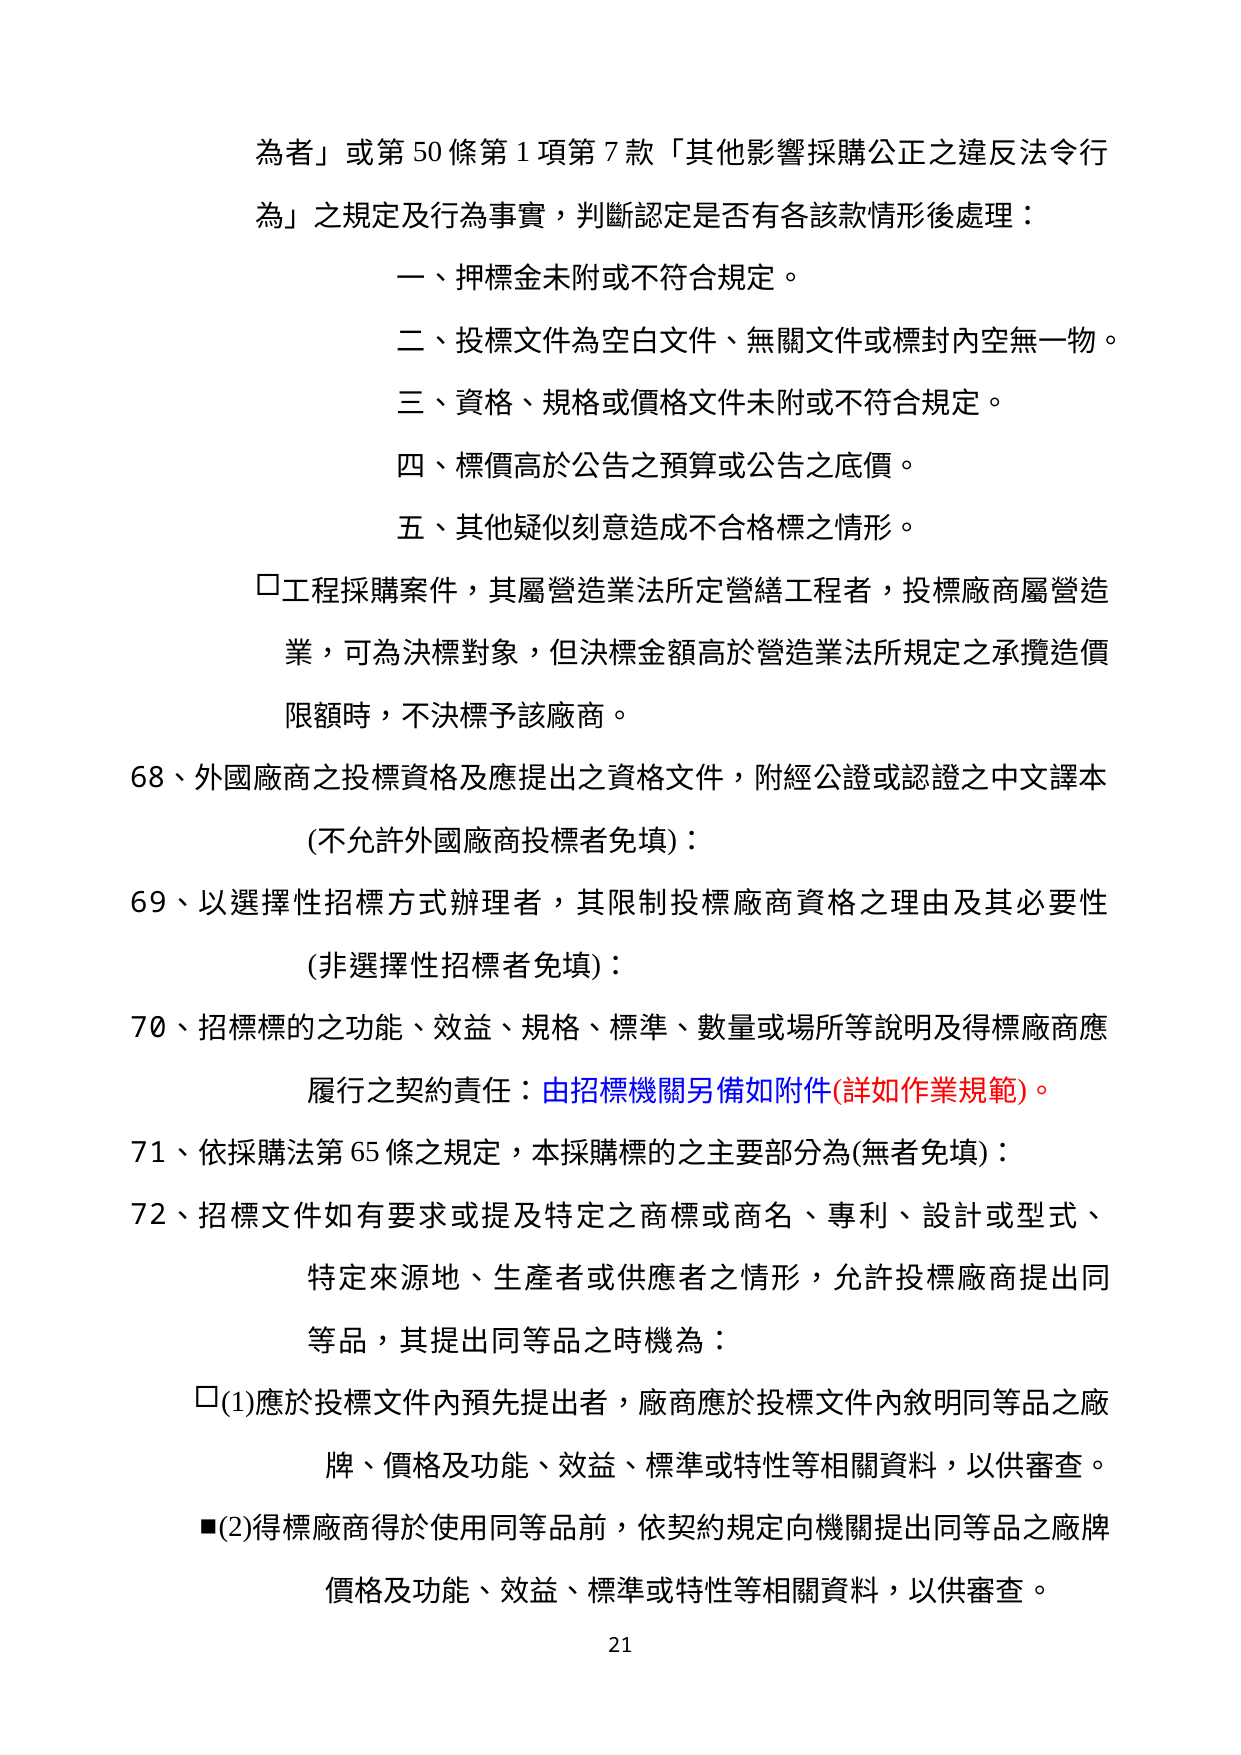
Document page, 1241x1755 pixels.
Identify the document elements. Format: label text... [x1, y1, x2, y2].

list 以選擇性招標方式辦理者，其限制投標廠商資格之理由及其必要性(非選擇性招標者免填)： [130, 859, 1110, 984]
text 三、資格、規格或價格文件未附或不符合規定。 [397, 359, 1110, 422]
text 五、其他疑似刻意造成不合格標之情形。 [397, 484, 1110, 547]
list 外國廠商之投標資格及應提出之資格文件，附經公證或認證之中文譯本(不允許外國廠商投標者免填)： [130, 734, 1110, 859]
text 一、押標金未附或不符合規定。 [397, 234, 1110, 297]
text 二、投標文件為空白文件、無關文件或標封內空無一物。 [397, 297, 1110, 359]
text (1)應於投標文件內預先提出者，廠商應於投標文件內敘明同等品之廠牌、價格及功能、效益、標準或特性等相關資料，以供審查。 [130, 1359, 1110, 1484]
list 招標標的之功能、效益、規格、標準、數量或場所等說明及得標廠商應履行之契約責任：由招標機關另備如附件(詳如作業規範)。 [130, 984, 1110, 1109]
list 依採購法第65條之規定，本採購標的之主要部分為(無者免填)： [130, 1109, 1110, 1172]
list 招標文件如有要求或提及特定之商標或商名、專利、設計或型式、特定來源地、生產者或供應者之情形，允許投標廠商提出同等品，其提出同等品之時機為： [130, 1172, 1110, 1359]
text 四、標價高於公告之預算或公告之底價。 [397, 422, 1110, 484]
text 工程採購案件，其屬營造業法所定營繕工程者，投標廠商屬營造業，可為決標對象，但決標金額高於營造業法所規定之承攬造價限額時，不決標予該廠商。 [255, 547, 1110, 734]
text ■(2)得標廠商得於使用同等品前，依契約規定向機關提出同等品之廠牌、價格及功能、效益、標準或特性等相關資料，以供審查。 [130, 1484, 1110, 1609]
text 為者」或第50條第1項第7款「其他影響採購公正之違反法令行為」之規定及行為事實，判斷認定是否有各該款情形後處理： [255, 109, 1110, 234]
